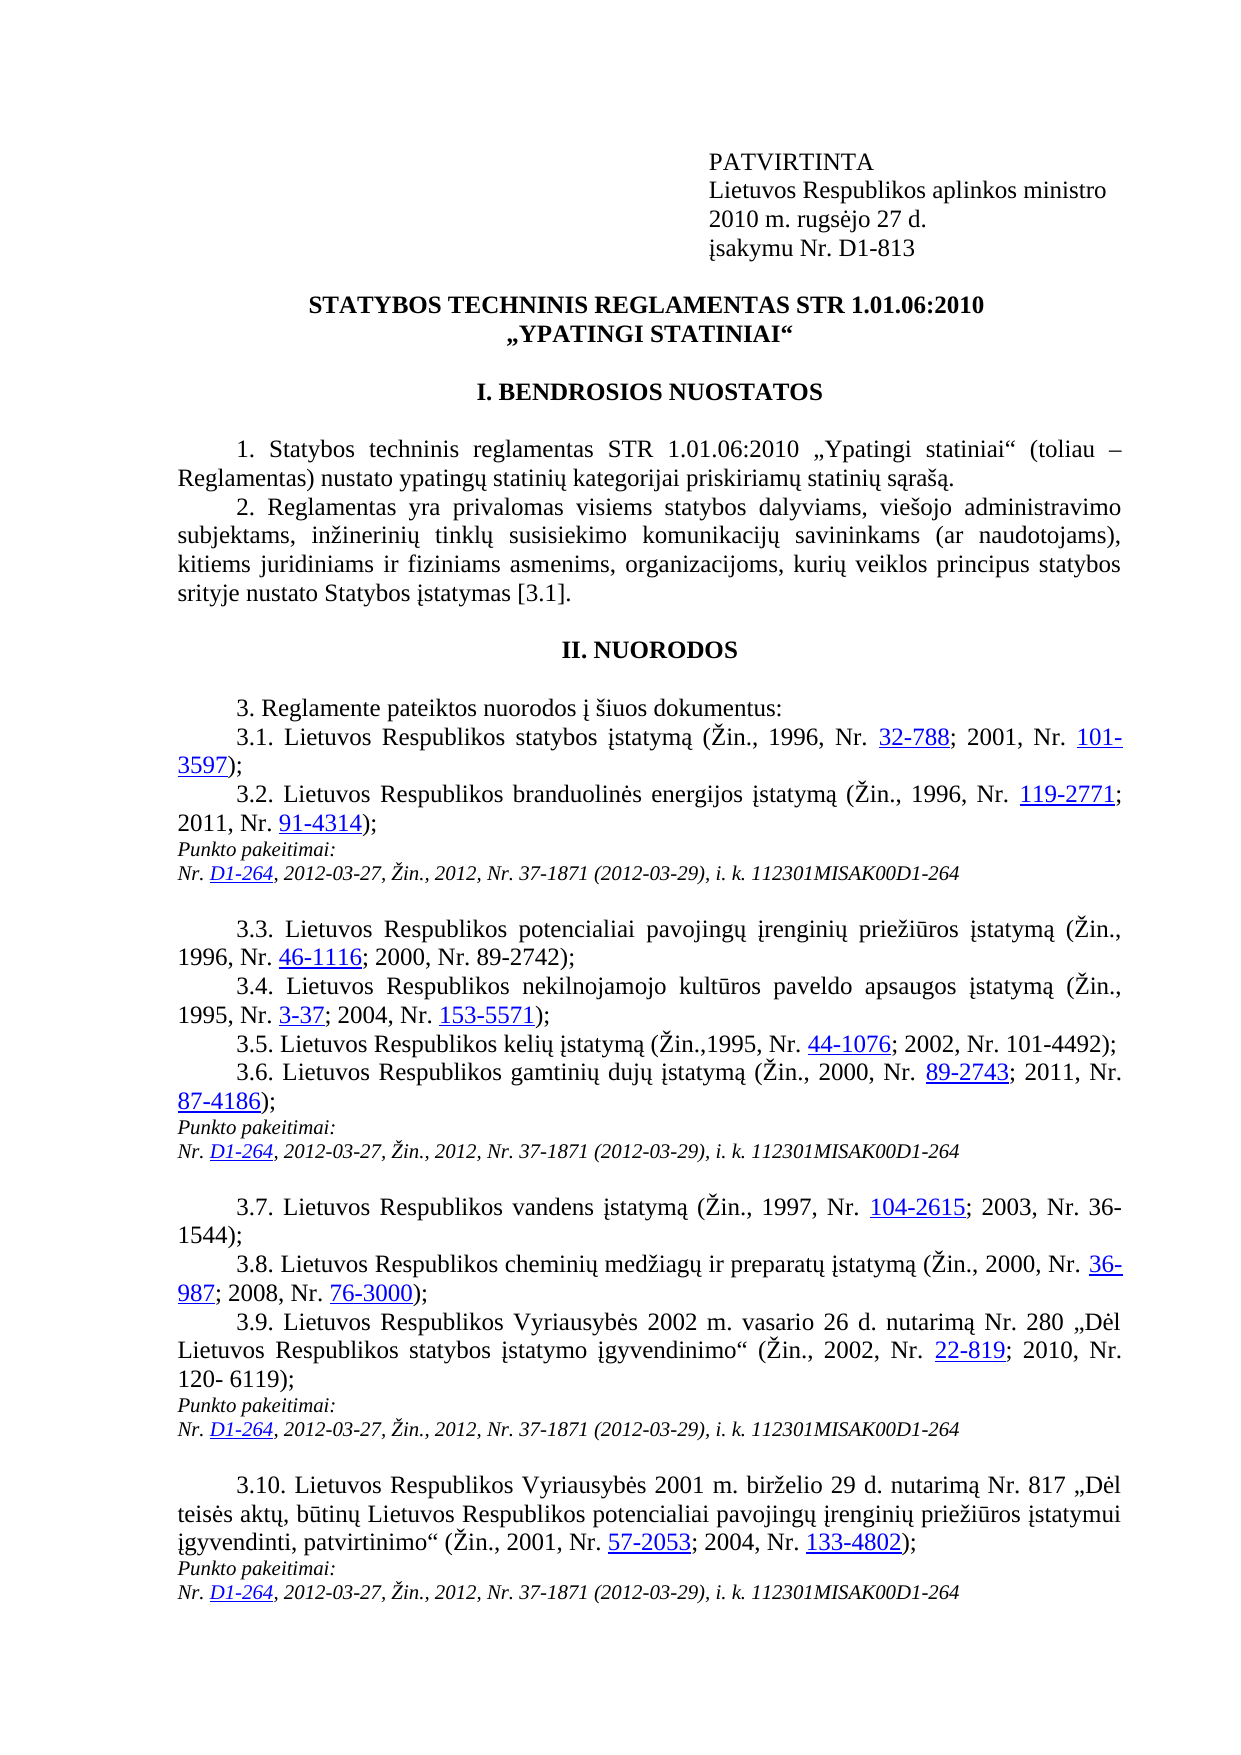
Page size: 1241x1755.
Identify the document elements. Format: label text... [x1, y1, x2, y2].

text Nr. D1-264, 2012-03-27, Žin., 2012, Nr. 37-1871 (2012-03-29), i. k. 112301MISAK00D1-264 [177, 861, 1122, 885]
text 2. Reglamentas yra privalomas visiems statybos dalyviams, viešojo administravimo subjektams, inžinerinių tinklų susisiekimo komunikacijų savininkams (ar naudotojams), kitiems juridiniams ir fiziniams asmenims, organizacijoms, kurių veiklos principus statybos srityje nustato Statybos įstatymas [3.1]. [177, 492, 1122, 607]
text įsakymu Nr. D1-813 [177, 233, 1122, 262]
text 3.6. Lietuvos Respublikos gamtinių dujų įstatymą (Žin., 2000, Nr. 89-2743; 2011, Nr. 87-4186); [177, 1057, 1122, 1115]
text 3.9. Lietuvos Respublikos Vyriausybės 2002 m. vasario 26 d. nutarimą Nr. 280 „Dėl Lietuvos Respublikos statybos įstatymo įgyvendinimo“ (Žin., 2002, Nr. 22-819; 2010, Nr. 120- 6119); [177, 1307, 1122, 1393]
text Punkto pakeitimai: [177, 837, 1122, 861]
text Punkto pakeitimai: [177, 1556, 1122, 1580]
text 3.5. Lietuvos Respublikos kelių įstatymą (Žin.,1995, Nr. 44-1076; 2002, Nr. 101-4492); [177, 1029, 1122, 1057]
text I. BENDROSIOS NUOSTATOS [177, 377, 1122, 406]
text Nr. D1-264, 2012-03-27, Žin., 2012, Nr. 37-1871 (2012-03-29), i. k. 112301MISAK00D1-264 [177, 1417, 1122, 1441]
text PATVIRTINTA [177, 147, 1122, 176]
text Punkto pakeitimai: [177, 1393, 1122, 1417]
text Nr. D1-264, 2012-03-27, Žin., 2012, Nr. 37-1871 (2012-03-29), i. k. 112301MISAK00D1-264 [177, 1580, 1122, 1604]
text II. NUORODOS [177, 636, 1122, 664]
text 3.7. Lietuvos Respublikos vandens įstatymą (Žin., 1997, Nr. 104-2615; 2003, Nr. 36-1544); [177, 1192, 1122, 1249]
text 3. Reglamente pateiktos nuorodos į šiuos dokumentus: [177, 693, 1122, 722]
text 3.2. Lietuvos Respublikos branduolinės energijos įstatymą (Žin., 1996, Nr. 119-2771; 2011, Nr. 91-4314); [177, 779, 1122, 837]
text „YPATINGI STATINIAI“ [177, 319, 1122, 348]
text 1. Statybos techninis reglamentas STR 1.01.06:2010 „Ypatingi statiniai“ (toliau – Reglamentas) nustato ypatingų statinių kategorijai priskiriamų statinių sąrašą. [177, 434, 1122, 492]
text 3.8. Lietuvos Respublikos cheminių medžiagų ir preparatų įstatymą (Žin., 2000, Nr. 36-987; 2008, Nr. 76-3000); [177, 1249, 1122, 1307]
text 2010 m. rugsėjo 27 d. [177, 204, 1122, 233]
text Punkto pakeitimai: [177, 1115, 1122, 1139]
text 3.3. Lietuvos Respublikos potencialiai pavojingų įrenginių priežiūros įstatymą (Žin., 1996, Nr. 46-1116; 2000, Nr. 89-2742); [177, 914, 1122, 971]
text 3.1. Lietuvos Respublikos statybos įstatymą (Žin., 1996, Nr. 32-788; 2001, Nr. 101-3597); [177, 722, 1122, 779]
text 3.10. Lietuvos Respublikos Vyriausybės 2001 m. birželio 29 d. nutarimą Nr. 817 „Dėl teisės aktų, būtinų Lietuvos Respublikos potencialiai pavojingų įrenginių priežiūros įstatymui įgyvendinti, patvirtinimo“ (Žin., 2001, Nr. 57-2053; 2004, Nr. 133-4802); [177, 1470, 1122, 1556]
text Nr. D1-264, 2012-03-27, Žin., 2012, Nr. 37-1871 (2012-03-29), i. k. 112301MISAK00D1-264 [177, 1139, 1122, 1163]
text Lietuvos Respublikos aplinkos ministro [177, 176, 1122, 204]
text STATYBOS TECHNINIS REGLAMENTAS STR 1.01.06:2010 [177, 291, 1122, 319]
text 3.4. Lietuvos Respublikos nekilnojamojo kultūros paveldo apsaugos įstatymą (Žin., 1995, Nr. 3-37; 2004, Nr. 153-5571); [177, 971, 1122, 1029]
